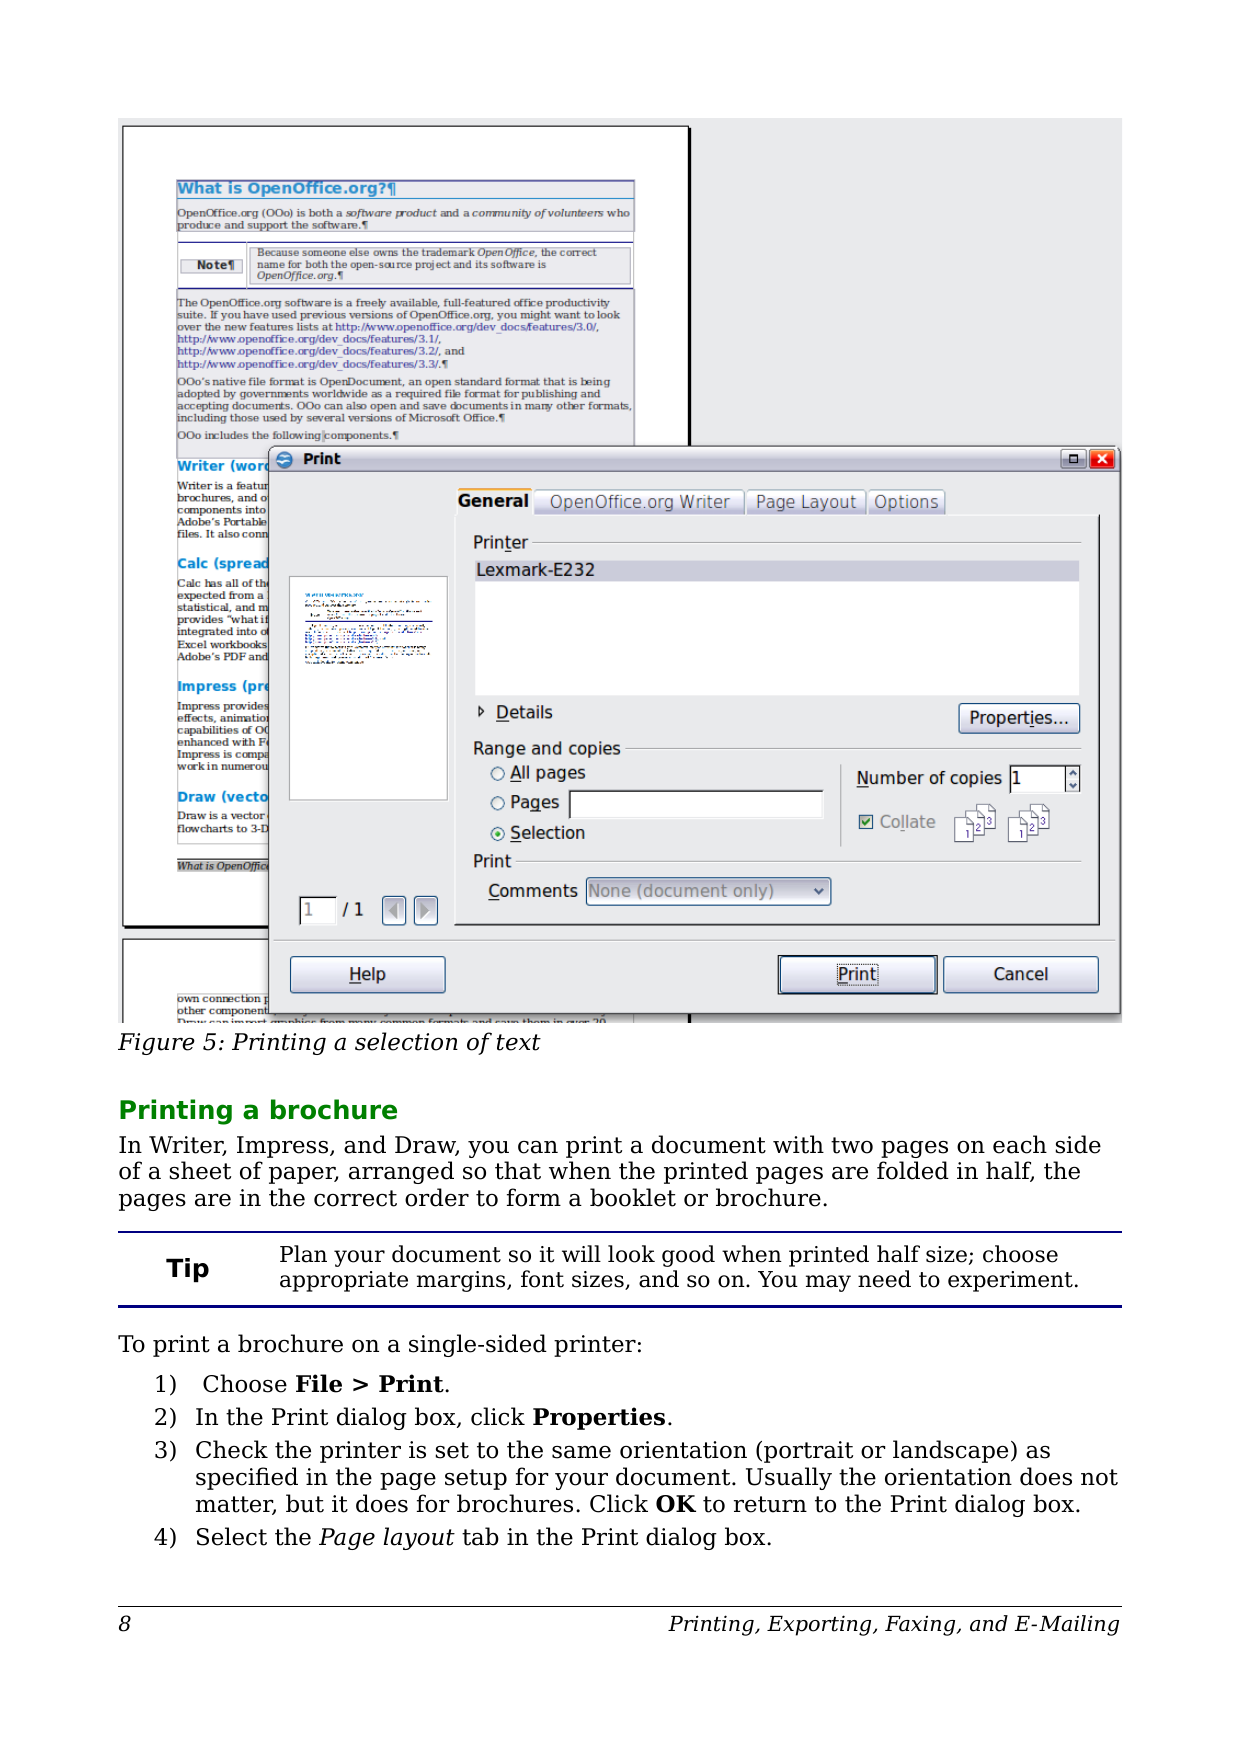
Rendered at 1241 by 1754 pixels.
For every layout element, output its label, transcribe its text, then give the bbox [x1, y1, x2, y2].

table_header Plan your document so it will look good when printed half size; choose appropriate margins, font sizes, and so on. You may need to experiment. [258, 1233, 1122, 1305]
text Figure 5: Printing a selection of text [118, 1029, 1122, 1056]
table_header Tip [118, 1233, 257, 1305]
list Select the Page layout tab in the Print dialog box. [177, 1524, 1122, 1551]
list In the Print dialog box, click Properties. [177, 1404, 1122, 1431]
subtitle Printing a brochure [118, 1096, 1122, 1125]
picture [118, 118, 1123, 1023]
text In Writer, Impress, and Draw, you can print a document with two pages on each side of a sheet of paper, arranged so that when the printed pages are folded in half, the pages are in the correct order to form a booklet or brochure. [118, 1132, 1122, 1212]
text To print a brochure on a single-sided printer: [118, 1332, 1122, 1358]
list Check the printer is set to the same orientation (portrait or landscape) as specified in the page setup for your document. Usually the orientation does not matter, but it does for brochures. Click OK to return to the Print dialog box. [177, 1437, 1122, 1518]
list Choose File > Print. [177, 1371, 1122, 1398]
